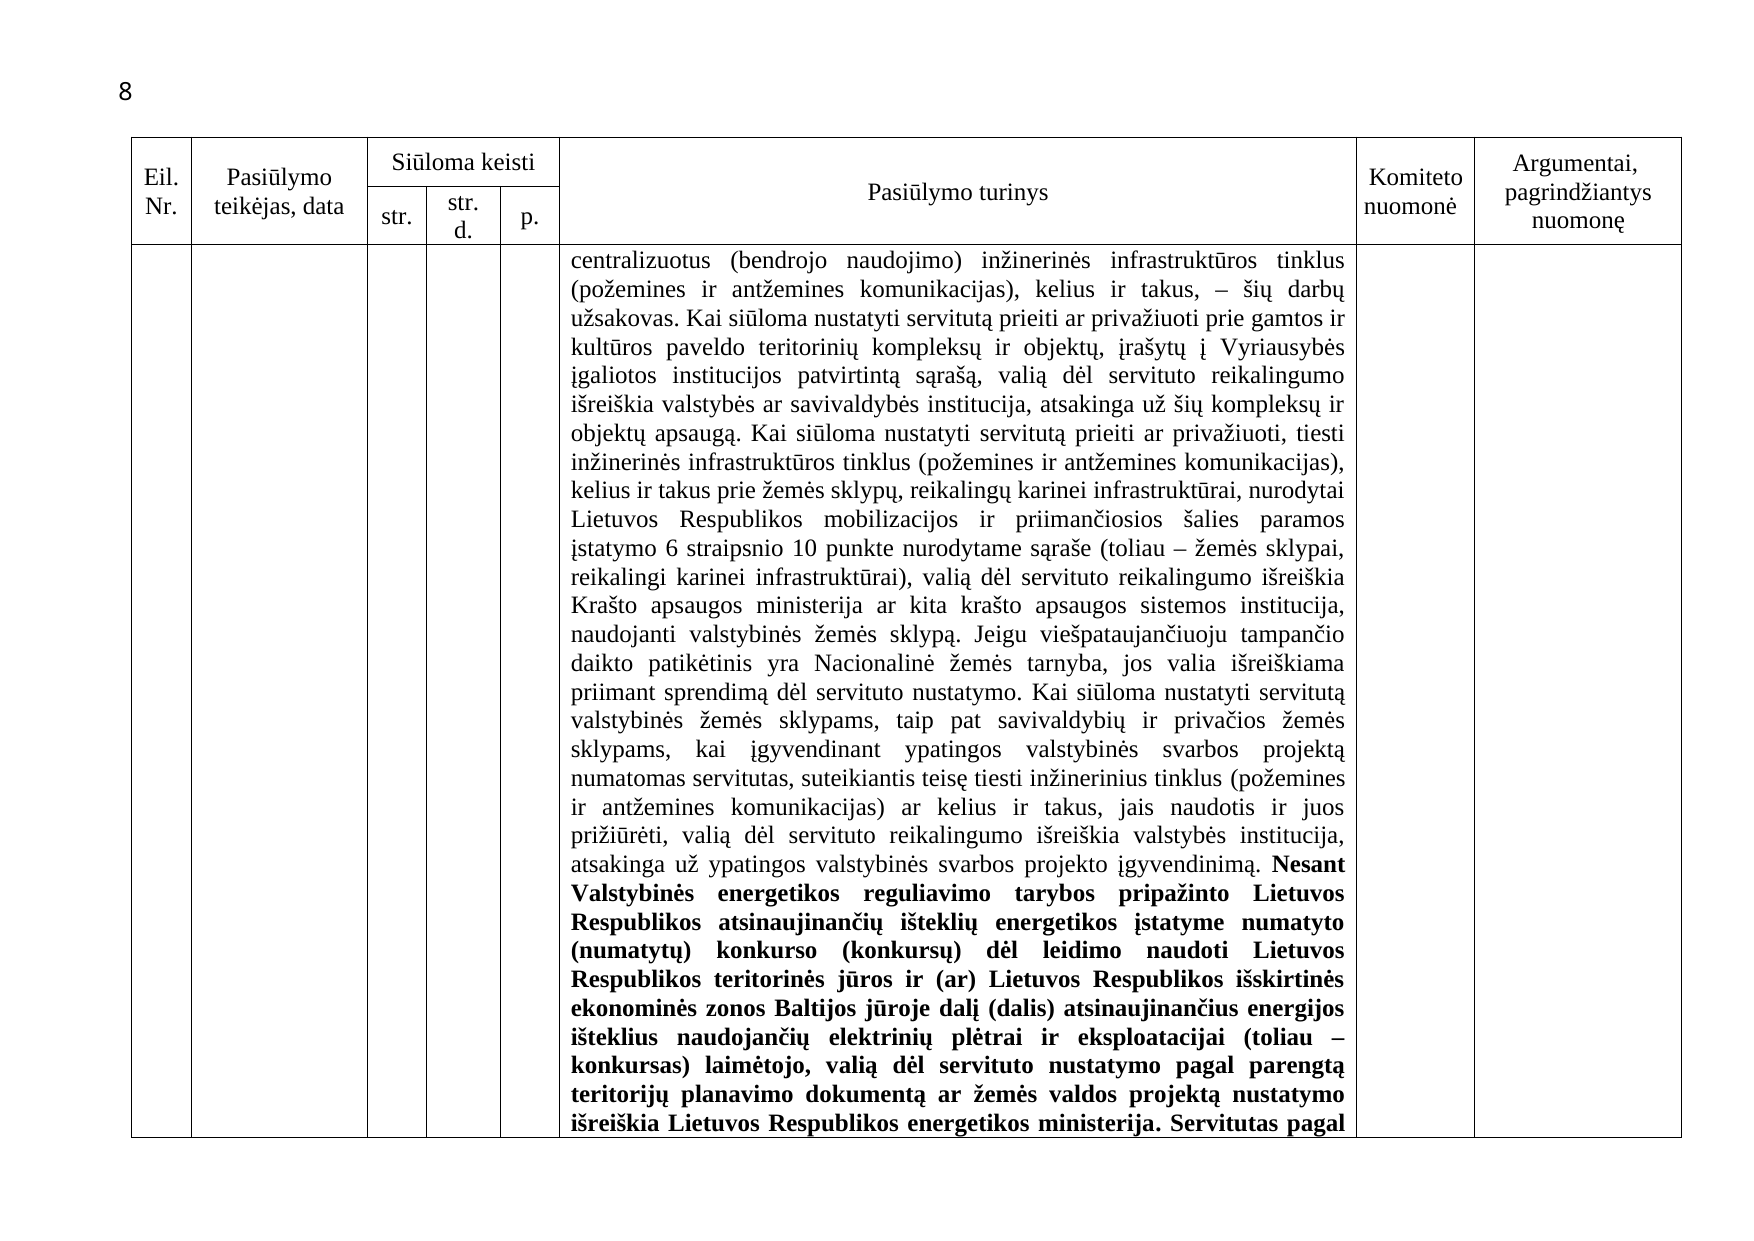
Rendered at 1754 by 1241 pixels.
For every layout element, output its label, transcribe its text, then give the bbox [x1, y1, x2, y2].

table_cell centralizuotus (bendrojo naudojimo) inžinerinės infrastruktūros tinklus (požemines ir antžemines komunikacijas), kelius ir takus, – šių darbų užsakovas. Kai siūloma nustatyti servitutą prieiti ar privažiuoti prie gamtos ir kultūros paveldo teritorinių kompleksų ir objektų, įrašytų į Vyriausybės įgaliotos institucijos patvirtintą sąrašą, valią dėl servituto reikalingumo išreiškia valstybės ar savivaldybės institucija, atsakinga už šių kompleksų ir objektų apsaugą. Kai siūloma nustatyti servitutą prieiti ar privažiuoti, tiesti inžinerinės infrastruktūros tinklus (požemines ir antžemines komunikacijas), kelius ir takus prie žemės sklypų, reikalingų karinei infrastruktūrai, nurodytai Lietuvos Respublikos mobilizacijos ir priimančiosios šalies paramos įstatymo 6 straipsnio 10 punkte nurodytame sąraše (toliau – žemės sklypai, reikalingi karinei infrastruktūrai), valią dėl servituto reikalingumo išreiškia Krašto apsaugos ministerija ar kita krašto apsaugos sistemos institucija, naudojanti valstybinės žemės sklypą. Jeigu viešpataujančiuoju tampančio daikto patikėtinis yra Nacionalinė žemės tarnyba, jos valia išreiškiama priimant sprendimą dėl servituto nustatymo. Kai siūloma nustatyti servitutą valstybinės žemės sklypams, taip pat savivaldybių ir privačios žemės sklypams, kai įgyvendinant ypatingos valstybinės svarbos projektą numatomas servitutas, suteikiantis teisę tiesti inžinerinius tinklus (požemines ir antžemines komunikacijas) ar kelius ir takus, jais naudotis ir juos prižiūrėti, valią dėl servituto reikalingumo išreiškia valstybės institucija, atsakinga už ypatingos valstybinės svarbos projekto įgyvendinimą. Nesant Valstybinės energetikos reguliavimo tarybos pripažinto Lietuvos Respublikos atsinaujinančių išteklių energetikos įstatyme numatyto (numatytų) konkurso (konkursų) dėl leidimo naudoti Lietuvos Respublikos teritorinės jūros ir (ar) Lietuvos Respublikos išskirtinės ekonominės zonos Baltijos jūroje dalį (dalis) atsinaujinančius energijos išteklius naudojančių elektrinių plėtrai ir eksploatacijai (toliau – konkursas) laimėtojo, valią dėl servituto nustatymo pagal parengtą teritorijų planavimo dokumentą ar žemės valdos projektą nustatymo išreiškia Lietuvos Respublikos energetikos ministerija. Servitutas pagal [560, 245, 1356, 1137]
table_header Siūloma keisti [368, 138, 559, 186]
table_header Pasiūlymo turinys [560, 138, 1356, 244]
table_cell [132, 245, 191, 1137]
table_cell p. [501, 187, 559, 244]
table_cell [427, 245, 500, 1137]
table_header Argumentai, pagrindžiantys nuomonę [1475, 138, 1681, 244]
table_cell [1475, 245, 1681, 1137]
table_header Komiteto nuomonė [1357, 138, 1474, 244]
table_cell [1357, 245, 1474, 1137]
table_cell str. [368, 187, 426, 244]
table_cell [501, 245, 559, 1137]
table_cell [192, 245, 367, 1137]
table_header Eil. Nr. [132, 138, 191, 244]
table_cell str. d. [427, 187, 500, 244]
table_header Pasiūlymo teikėjas, data [192, 138, 367, 244]
table_cell [368, 245, 426, 1137]
